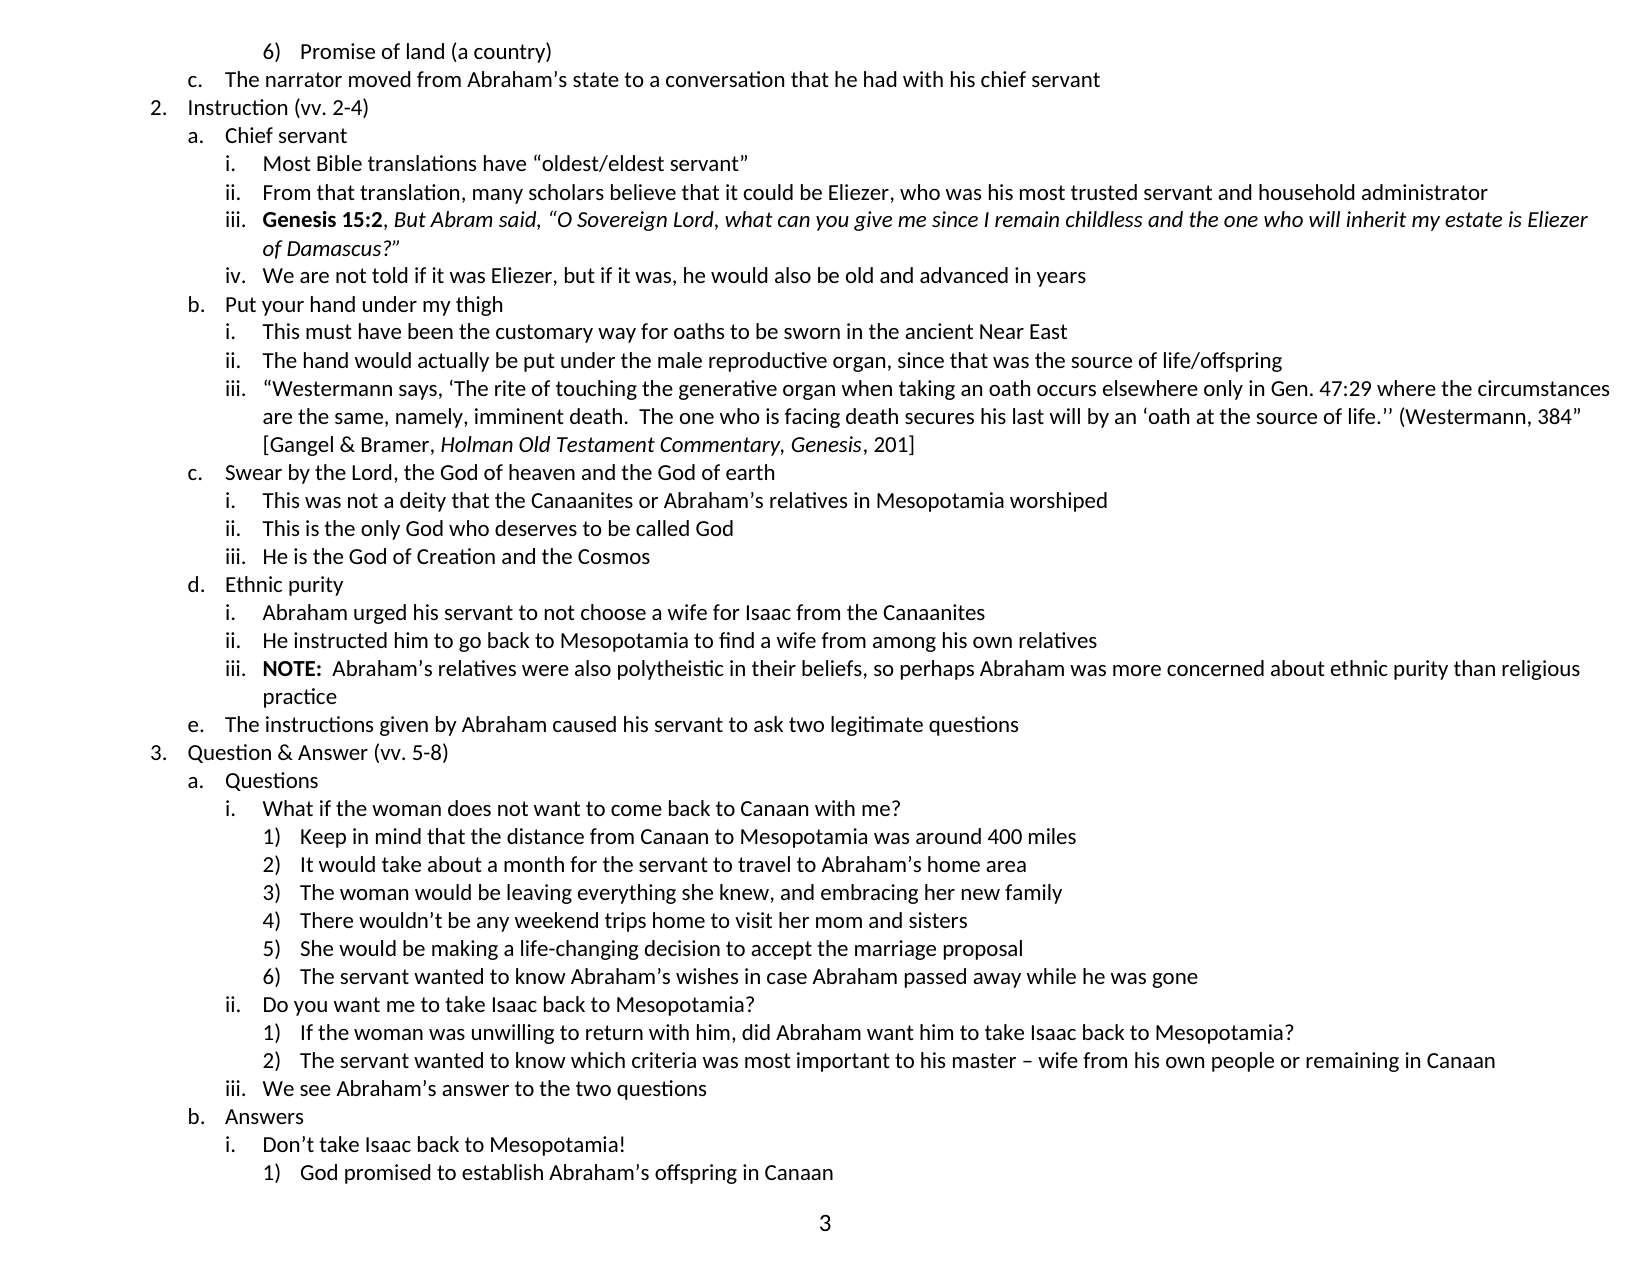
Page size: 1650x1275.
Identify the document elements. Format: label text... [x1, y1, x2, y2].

list Don’t take Isaac back to Mesopotamia! [225, 1130, 1612, 1158]
list Keep in mind that the distance from Canaan to Mesopotamia was around 400 miles [262, 822, 1612, 850]
list The servant wanted to know Abraham’s wishes in case Abraham passed away while he was gone [262, 962, 1612, 990]
list What if the woman does not want to come back to Canaan with me? [225, 794, 1612, 822]
list Promise of land (a country) [262, 37, 1612, 66]
list There wouldn’t be any weekend trips home to visit her mom and sisters [262, 906, 1612, 934]
list Genesis 15:2, But Abram said, “O Sovereign Lord, what can you give me since I remain childless and the one who will inherit my estate is Eliezer of Damascus?” [225, 206, 1612, 262]
list Put your hand under my thigh [187, 290, 1612, 318]
list “Westermann says, ‘The rite of touching the generative organ when taking an oath occurs elsewhere only in Gen. 47:29 where the circumstances are the same, namely, imminent death. The one who is facing death secures his last will by an ‘oath at the source of life.’’ (Westermann, 384” [Gangel & Bramer, Holman Old Testament Commentary, Genesis, 201] [225, 374, 1612, 458]
list From that translation, many scholars believe that it could be Eliezer, who was his most trusted servant and household administrator [225, 178, 1612, 206]
list NOTE: Abraham’s relatives were also polytheistic in their beliefs, so perhaps Abraham was more concerned about ethnic purity than religious practice [225, 654, 1612, 710]
list We see Abraham’s answer to the two questions [225, 1074, 1612, 1102]
list Most Bible translations have “oldest/eldest servant” [225, 149, 1612, 178]
list Question & Answer (vv. 5-8) [150, 738, 1612, 766]
list The servant wanted to know which criteria was most important to his master – wife from his own people or remaining in Canaan [262, 1046, 1612, 1074]
list It would take about a month for the servant to travel to Abraham’s home area [262, 850, 1612, 878]
list Abraham urged his servant to not choose a wife for Isaac from the Canaanites [225, 598, 1612, 626]
list Answers [187, 1102, 1612, 1130]
list If the woman was unwilling to return with him, did Abraham want him to take Isaac back to Mesopotamia? [262, 1018, 1612, 1046]
list This must have been the customary way for oaths to be sworn in the ancient Near East [225, 318, 1612, 346]
list Questions [187, 766, 1612, 794]
list We are not told if it was Eliezer, but if it was, he would also be old and advanced in years [225, 262, 1612, 290]
list This was not a deity that the Canaanites or Abraham’s relatives in Mesopotamia worshiped [225, 486, 1612, 514]
list Instruction (vv. 2-4) [150, 93, 1612, 122]
list The woman would be leaving everything she knew, and embracing her new family [262, 878, 1612, 906]
list The hand would actually be put under the male reproductive organ, since that was the source of life/offspring [225, 346, 1612, 374]
list She would be making a life-changing decision to accept the marriage proposal [262, 934, 1612, 962]
list He is the God of Creation and the Cosmos [225, 542, 1612, 570]
list This is the only God who deserves to be called God [225, 514, 1612, 542]
list Ethnic purity [187, 570, 1612, 598]
list Swear by the Lord, the God of heaven and the God of earth [187, 458, 1612, 486]
list He instructed him to go back to Mesopotamia to find a wife from among his own relatives [225, 626, 1612, 654]
list Do you want me to take Isaac back to Mesopotamia? [225, 990, 1612, 1018]
list God promised to establish Abraham’s offspring in Canaan [262, 1158, 1612, 1186]
list Chief servant [187, 122, 1612, 149]
list The narrator moved from Abraham’s state to a conversation that he had with his chief servant [187, 66, 1612, 93]
list The instructions given by Abraham caused his servant to ask two legitimate questions [187, 710, 1612, 738]
